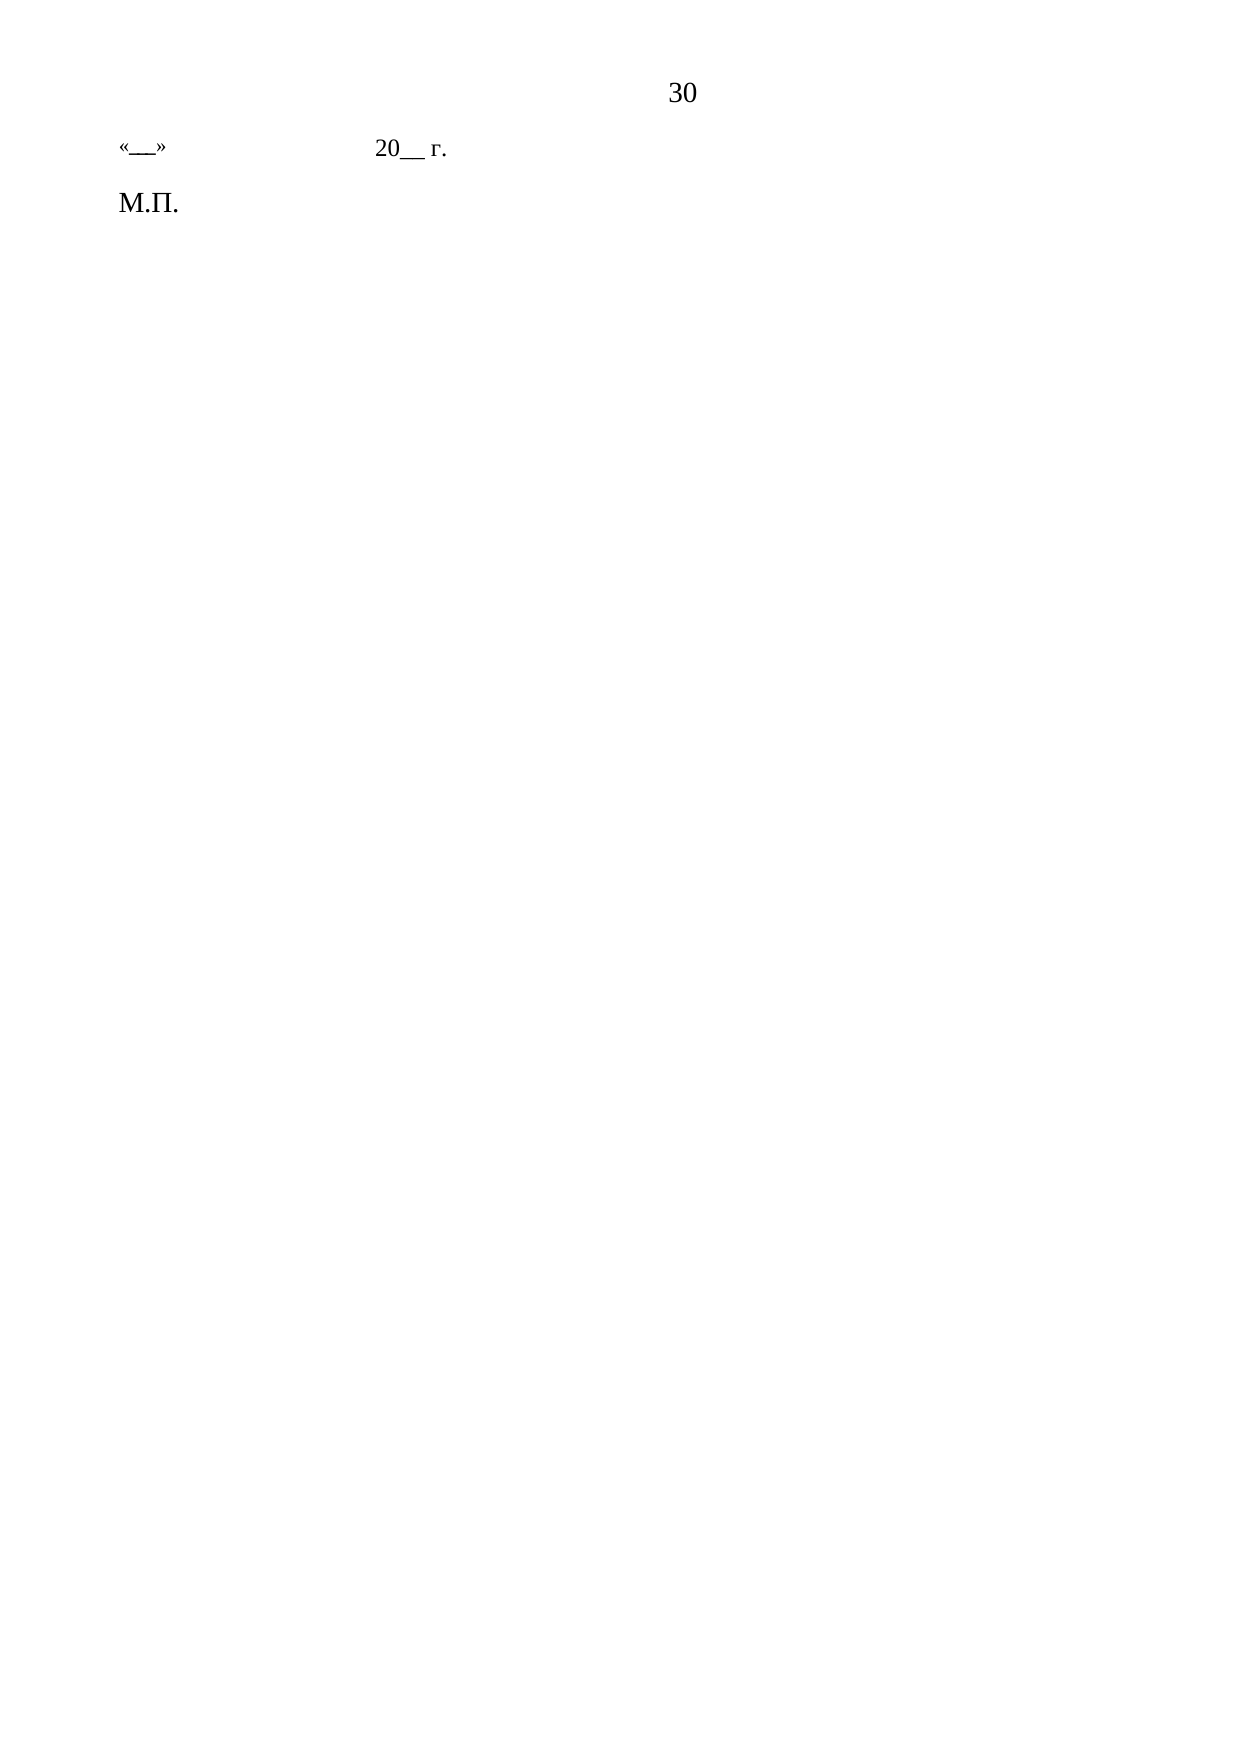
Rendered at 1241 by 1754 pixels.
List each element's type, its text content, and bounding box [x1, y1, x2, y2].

text М.П. [118, 185, 1137, 218]
text « » [119, 133, 193, 157]
text 20__ г. [375, 133, 449, 161]
